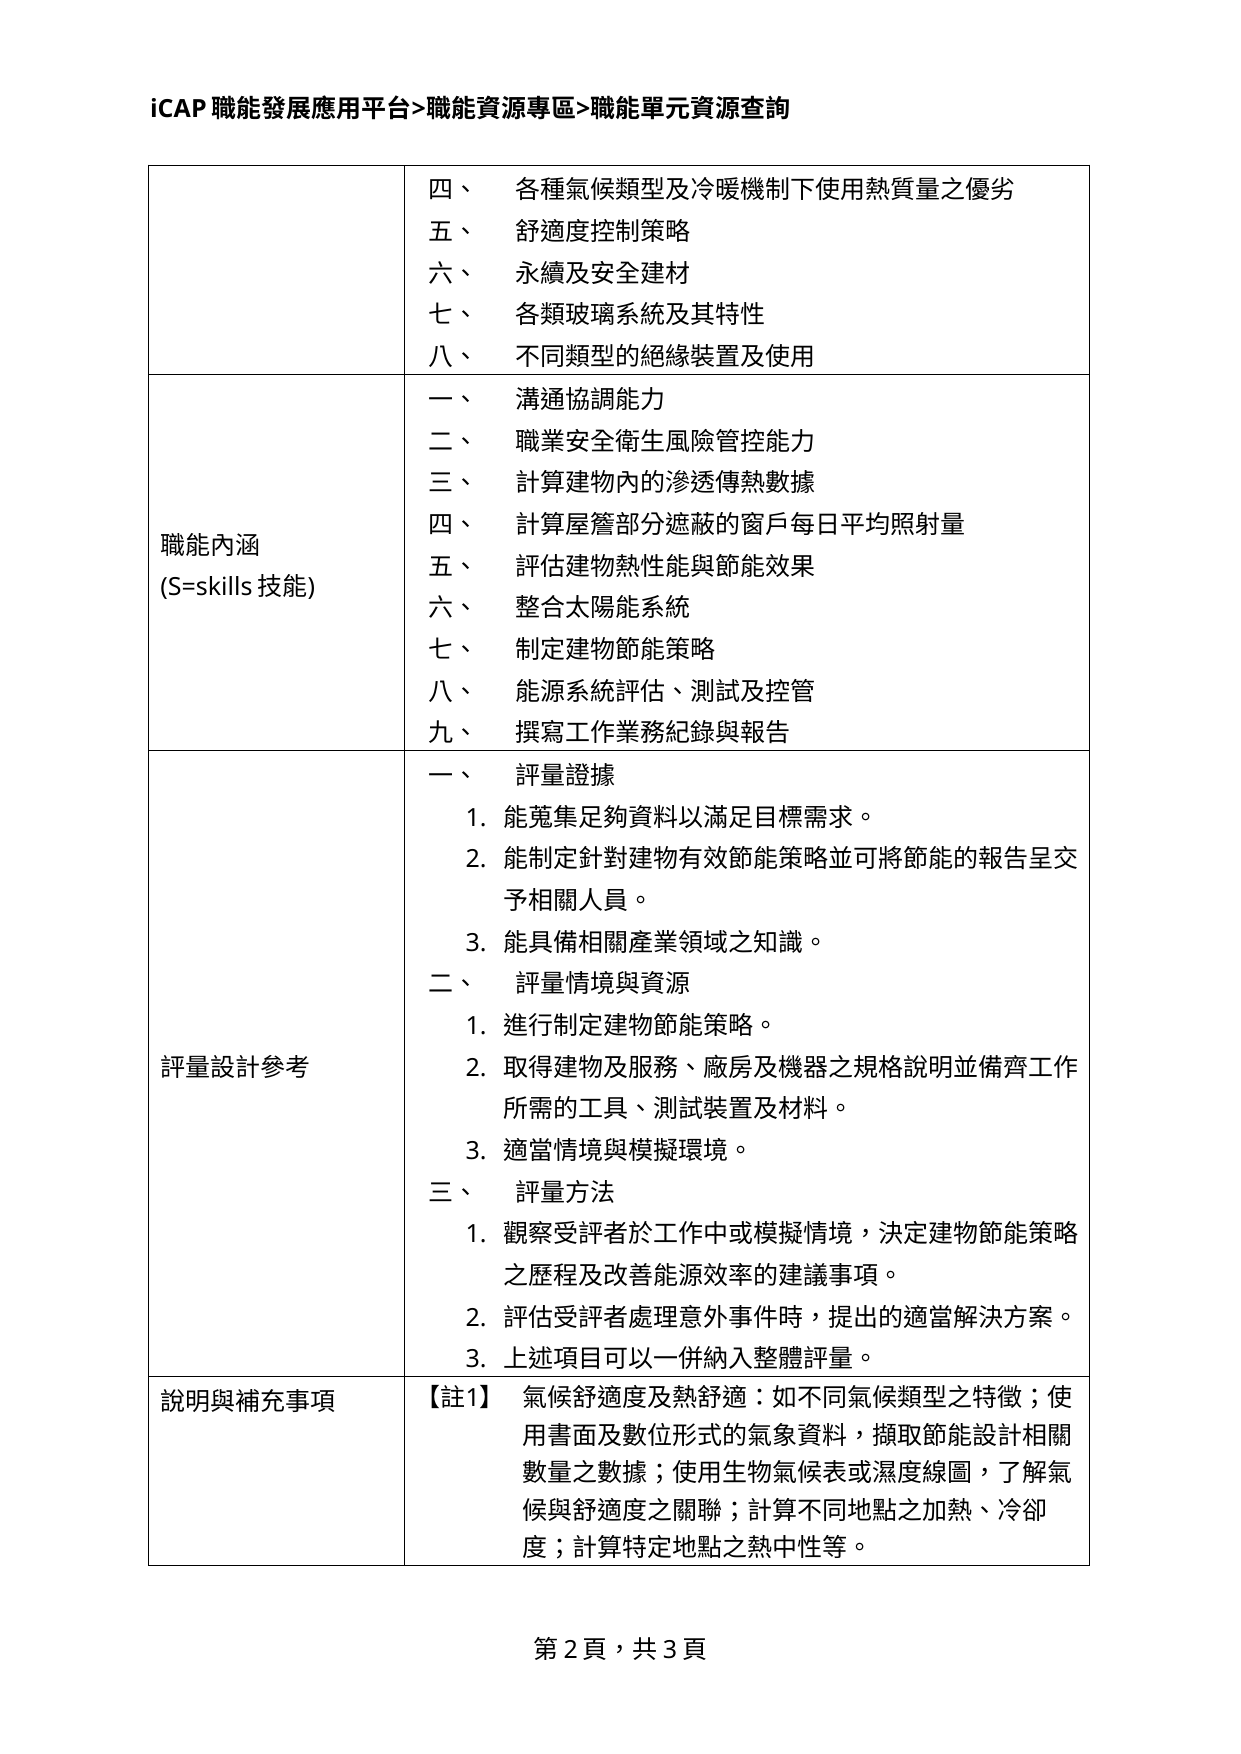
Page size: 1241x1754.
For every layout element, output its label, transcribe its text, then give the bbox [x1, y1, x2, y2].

table_cell 溝通協調能力 職業安全衛生風險管控能力 計算建物內的滲透傳熱數據 計算屋簷部分遮蔽的窗戶每日平均照射量 評估建物熱性能與節能效果 整合太陽能系統 制定建物節能策略 能源系統評估、測試及控管 撰寫工作業務紀錄與報告 [405, 375, 1089, 750]
table_cell 職業安全衛生相關規範 氣候舒適度及熱舒適【註1】 太陽幾何學及輻射【註2】 各種氣候類型及冷暖機制下使用熱質量之優劣 舒適度控制策略 永續及安全建材 各類玻璃系統及其特性 不同類型的絕緣裝置及使用 [405, 166, 1089, 374]
table_cell 評量證據 能蒐集足夠資料以滿足目標需求。 能制定針對建物有效節能策略並可將節能的報告呈交予相關人員。 能具備相關產業領域之知識。 評量情境與資源 進行制定建物節能策略。 取得建物及服務、廠房及機器之規格說明並備齊工作所需的工具、測試裝置及材料。 適當情境與模擬環境。 評量方法 觀察受評者於工作中或模擬情境，決定建物節能策略之歷程及改善能源效率的建議事項。 評估受評者處理意外事件時，提出的適當解決方案。 上述項目可以一併納入整體評量。 [405, 751, 1089, 1376]
table_cell 氣候舒適度及熱舒適：如不同氣候類型之特徵；使用書面及數位形式的氣象資料，擷取節能設計相關數量之數據；使用生物氣候表或濕度線圖，了解氣候與舒適度之關聯；計算不同地點之加熱、冷卻度；計算特定地點之熱中性等。 太陽幾何學及輻射：如名詞定義（赤緯、時角、天頂距、方位角及仰角、時差）；太陽時間與當地時間的相互換算； 透過演算法、圖表、太陽圖或電腦軟體所得之太陽位置及陰影長度；特定傾斜角度及方面之牆面、窗戶或屋頂的每日照射；面對主要方向之窗戶的夏季與冬季相對照射量等。 [405, 1377, 1089, 1564]
table_cell [149, 166, 404, 374]
table_cell 職能內涵 (S=skills技能) [149, 375, 404, 750]
table_cell 評量設計參考 [149, 751, 404, 1376]
table_cell 說明與補充事項 [149, 1377, 404, 1564]
